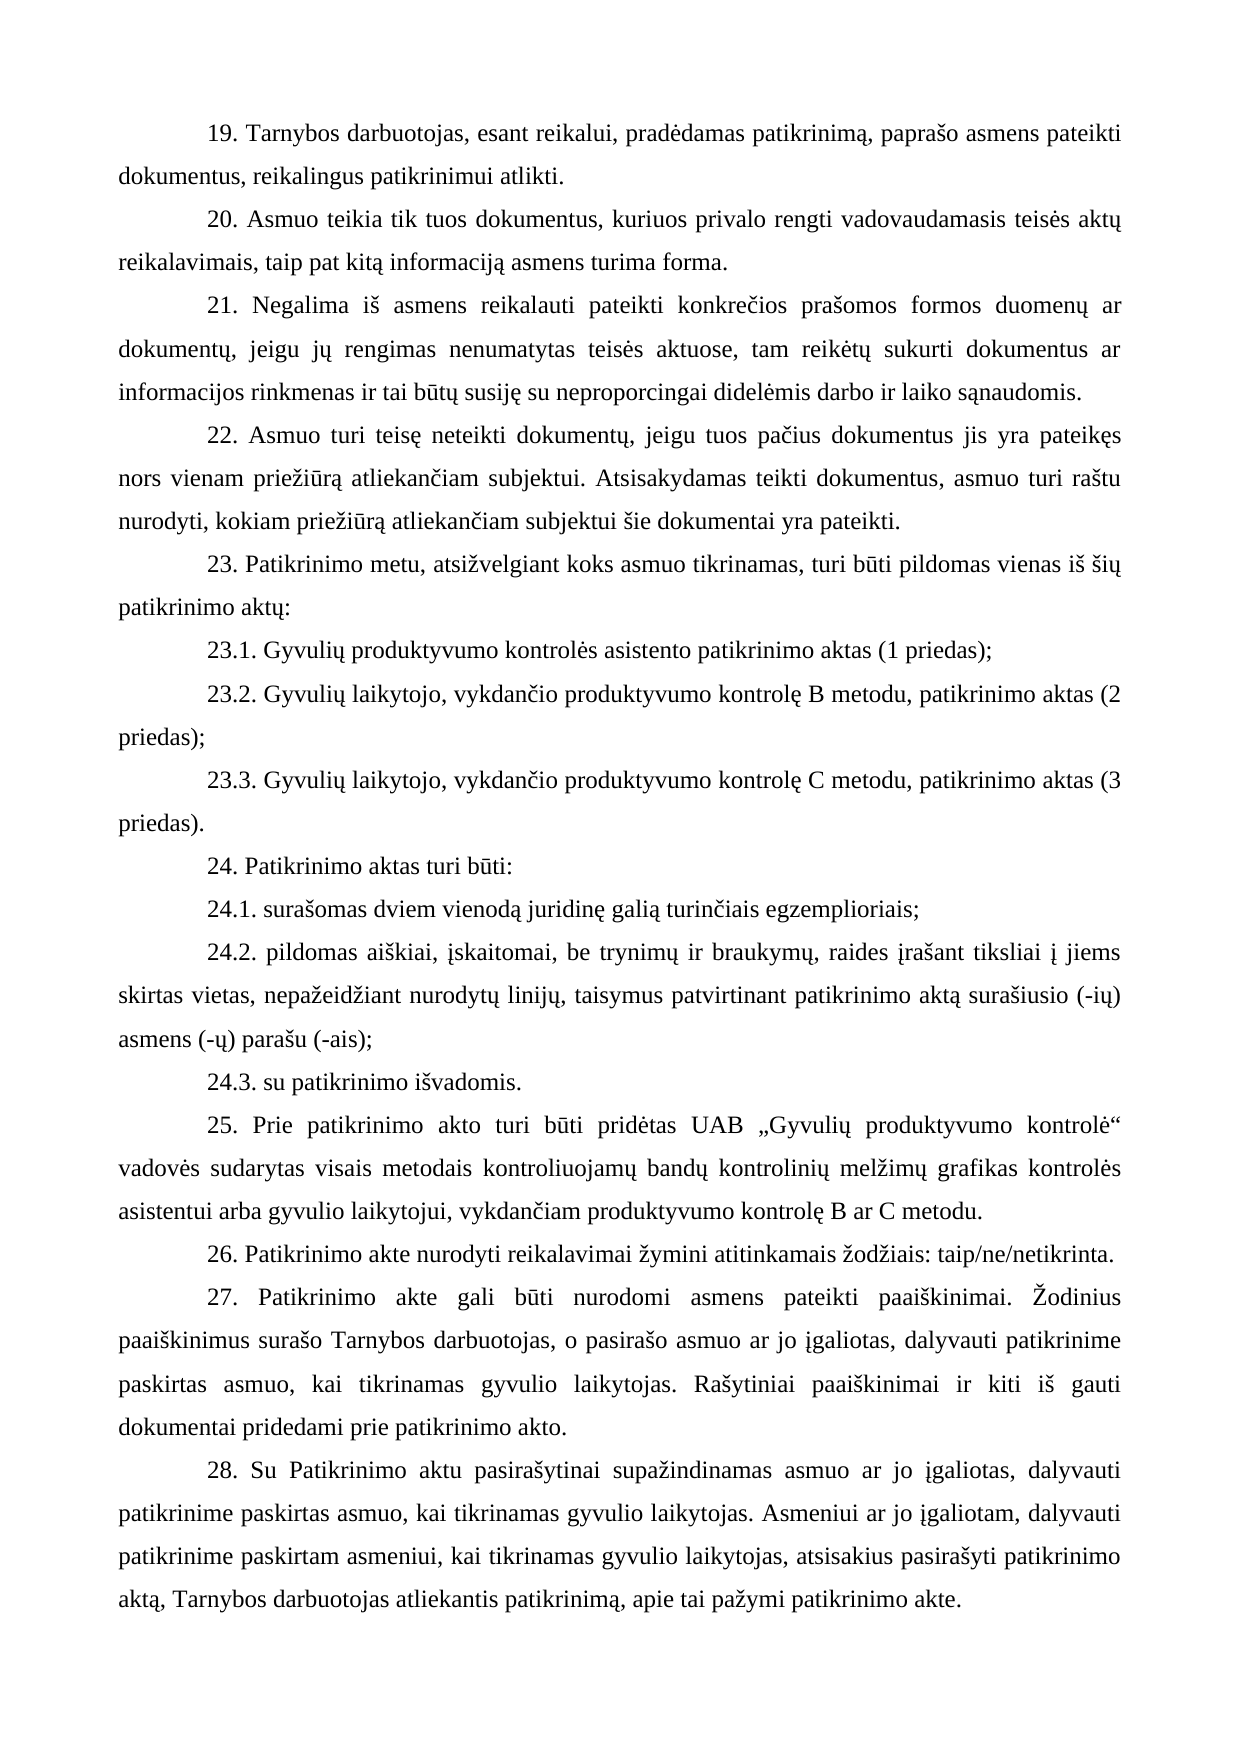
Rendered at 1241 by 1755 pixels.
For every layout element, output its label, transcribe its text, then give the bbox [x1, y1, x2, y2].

text 22. Asmuo turi teisę neteikti dokumentų, jeigu tuos pačius dokumentus jis yra pateikęs nors vienam priežiūrą atliekančiam subjektui. Atsisakydamas teikti dokumentus, asmuo turi raštu nurodyti, kokiam priežiūrą atliekančiam subjektui šie dokumentai yra pateikti. [118, 420, 1122, 535]
text 20. Asmuo teikia tik tuos dokumentus, kuriuos privalo rengti vadovaudamasis teisės aktų reikalavimais, taip pat kitą informaciją asmens turima forma. [118, 204, 1122, 276]
text 19. Tarnybos darbuotojas, esant reikalui, pradėdamas patikrinimą, paprašo asmens pateikti dokumentus, reikalingus patikrinimui atlikti. [118, 118, 1122, 190]
text 26. Patikrinimo akte nurodyti reikalavimai žymini atitinkamais žodžiais: taip/ne/netikrinta. [118, 1239, 1122, 1268]
text 23. Patikrinimo metu, atsižvelgiant koks asmuo tikrinamas, turi būti pildomas vienas iš šių patikrinimo aktų: [118, 549, 1122, 621]
text 24.3. su patikrinimo išvadomis. [118, 1067, 1122, 1096]
text 21. Negalima iš asmens reikalauti pateikti konkrečios prašomos formos duomenų ar dokumentų, jeigu jų rengimas nenumatytas teisės aktuose, tam reikėtų sukurti dokumentus ar informacijos rinkmenas ir tai būtų susiję su neproporcingai didelėmis darbo ir laiko sąnaudomis. [118, 291, 1122, 406]
text 23.1. Gyvulių produktyvumo kontrolės asistento patikrinimo aktas (1 priedas); [118, 636, 1122, 664]
text 27. Patikrinimo akte gali būti nurodomi asmens pateikti paaiškinimai. Žodinius paaiškinimus surašo Tarnybos darbuotojas, o pasirašo asmuo ar jo įgaliotas, dalyvauti patikrinime paskirtas asmuo, kai tikrinamas gyvulio laikytojas. Rašytiniai paaiškinimai ir kiti iš gauti dokumentai pridedami prie patikrinimo akto. [118, 1282, 1122, 1441]
text 23.2. Gyvulių laikytojo, vykdančio produktyvumo kontrolę B metodu, patikrinimo aktas (2 priedas); [118, 679, 1122, 751]
text 24. Patikrinimo aktas turi būti: [118, 851, 1122, 880]
text 24.2. pildomas aiškiai, įskaitomai, be trynimų ir braukymų, raides įrašant tiksliai į jiems skirtas vietas, nepažeidžiant nurodytų linijų, taisymus patvirtinant patikrinimo aktą surašiusio (-ių) asmens (-ų) parašu (-ais); [118, 937, 1122, 1052]
text 24.1. surašomas dviem vienodą juridinę galią turinčiais egzemplioriais; [118, 894, 1122, 923]
text 23.3. Gyvulių laikytojo, vykdančio produktyvumo kontrolę C metodu, patikrinimo aktas (3 priedas). [118, 765, 1122, 837]
text 25. Prie patikrinimo akto turi būti pridėtas UAB „Gyvulių produktyvumo kontrolė“ vadovės sudarytas visais metodais kontroliuojamų bandų kontrolinių melžimų grafikas kontrolės asistentui arba gyvulio laikytojui, vykdančiam produktyvumo kontrolę B ar C metodu. [118, 1110, 1122, 1225]
text 28. Su Patikrinimo aktu pasirašytinai supažindinamas asmuo ar jo įgaliotas, dalyvauti patikrinime paskirtas asmuo, kai tikrinamas gyvulio laikytojas. Asmeniui ar jo įgaliotam, dalyvauti patikrinime paskirtam asmeniui, kai tikrinamas gyvulio laikytojas, atsisakius pasirašyti patikrinimo aktą, Tarnybos darbuotojas atliekantis patikrinimą, apie tai pažymi patikrinimo akte. [118, 1455, 1122, 1613]
